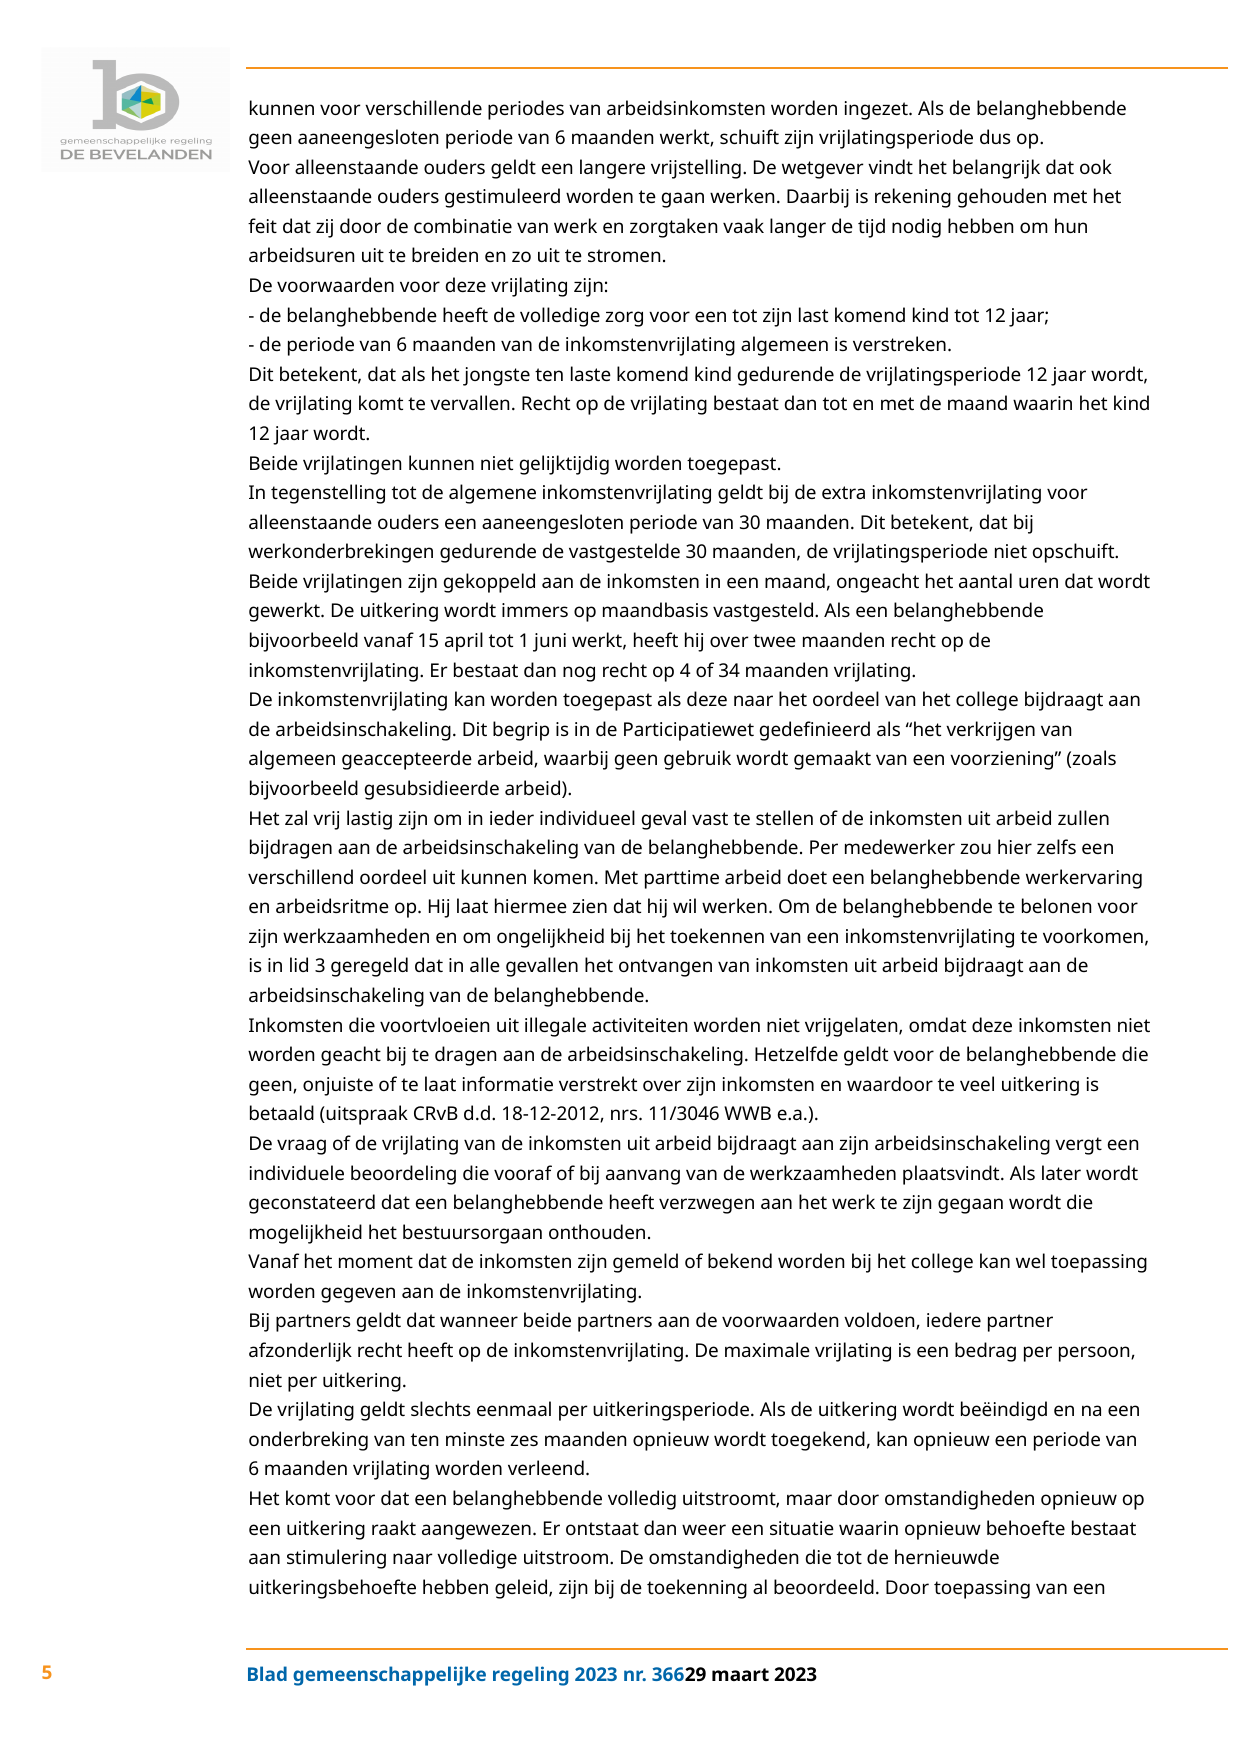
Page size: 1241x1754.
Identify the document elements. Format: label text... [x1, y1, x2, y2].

text Dit betekent, dat als het jongste ten laste komend kind gedurende de vrijlatingsperiode 12 jaar wordt, de vrijlating komt te vervallen. Recht op de vrijlating bestaat dan tot en met de maand waarin het kind 12 jaar wordt. [248, 361, 1152, 446]
text Beide vrijlatingen zijn gekoppeld aan de inkomsten in een maand, ongeacht het aantal uren dat wordt gewerkt. De uitkering wordt immers op maandbasis vastgesteld. Als een belanghebbende bijvoorbeeld vanaf 15 april tot 1 juni werkt, heeft hij over twee maanden recht op de inkomstenvrijlating. Er bestaat dan nog recht op 4 of 34 maanden vrijlating. [248, 568, 1152, 683]
text Beide vrijlatingen kunnen niet gelijktijdig worden toegepast. [248, 450, 1152, 476]
text Vanaf het moment dat de inkomsten zijn gemeld of bekend worden bij het college kan wel toepassing worden gegeven aan de inkomstenvrijlating. [248, 1248, 1152, 1304]
text De inkomstenvrijlating kan worden toegepast als deze naar het oordeel van het college bijdraagt aan de arbeidsinschakeling. Dit begrip is in de Participatiewet gedefinieerd als “het verkrijgen van algemeen geaccepteerde arbeid, waarbij geen gebruik wordt gemaakt van een voorziening” (zoals bijvoorbeeld gesubsidieerde arbeid). [248, 686, 1152, 801]
text De voorwaarden voor deze vrijlating zijn: [248, 272, 1152, 298]
text Voor alleenstaande ouders geldt een langere vrijstelling. De wetgever vindt het belangrijk dat ook alleenstaande ouders gestimuleerd worden te gaan werken. Daarbij is rekening gehouden met het feit dat zij door de combinatie van werk en zorgtaken vaak langer de tijd nodig hebben om hun arbeidsuren uit te breiden en zo uit te stromen. [248, 154, 1152, 268]
text De vrijlating geldt slechts eenmaal per uitkeringsperiode. Als de uitkering wordt beëindigd en na een onderbreking van ten minste zes maanden opnieuw wordt toegekend, kan opnieuw een periode van 6 maanden vrijlating worden verleend. [248, 1396, 1152, 1481]
text Het zal vrij lastig zijn om in ieder individueel geval vast te stellen of de inkomsten uit arbeid zullen bijdragen aan de arbeidsinschakeling van de belanghebbende. Per medewerker zou hier zelfs een verschillend oordeel uit kunnen komen. Met parttime arbeid doet een belanghebbende werkervaring en arbeidsritme op. Hij laat hiermee zien dat hij wil werken. Om de belanghebbende te belonen voor zijn werkzaamheden en om ongelijkheid bij het toekennen van een inkomstenvrijlating te voorkomen, is in lid 3 geregeld dat in alle gevallen het ontvangen van inkomsten uit arbeid bijdraagt aan de arbeidsinschakeling van de belanghebbende. [248, 805, 1152, 1008]
picture [41, 47, 231, 172]
text Inkomsten die voortvloeien uit illegale activiteiten worden niet vrijgelaten, omdat deze inkomsten niet worden geacht bij te dragen aan de arbeidsinschakeling. Hetzelfde geldt voor de belanghebbende die geen, onjuiste of te laat informatie verstrekt over zijn inkomsten en waardoor te veel uitkering is betaald (uitspraak CRvB d.d. 18-12-2012, nrs. 11/3046 WWB e.a.). [248, 1012, 1152, 1126]
text Bij partners geldt dat wanneer beide partners aan de voorwaarden voldoen, iedere partner afzonderlijk recht heeft op de inkomstenvrijlating. De maximale vrijlating is een bedrag per persoon, niet per uitkering. [248, 1308, 1152, 1393]
text - de belanghebbende heeft de volledige zorg voor een tot zijn last komend kind tot 12 jaar; [248, 302, 1152, 328]
text De vraag of de vrijlating van de inkomsten uit arbeid bijdraagt aan zijn arbeidsinschakeling vergt een individuele beoordeling die vooraf of bij aanvang van de werkzaamheden plaatsvindt. Als later wordt geconstateerd dat een belanghebbende heeft verzwegen aan het werk te zijn gegaan wordt die mogelijkheid het bestuursorgaan onthouden. [248, 1130, 1152, 1245]
text Het komt voor dat een belanghebbende volledig uitstroomt, maar door omstandigheden opnieuw op een uitkering raakt aangewezen. Er ontstaat dan weer een situatie waarin opnieuw behoefte bestaat aan stimulering naar volledige uitstroom. De omstandigheden die tot de hernieuwde uitkeringsbehoefte hebben geleid, zijn bij de toekenning al beoordeeld. Door toepassing van een [248, 1485, 1152, 1600]
text kunnen voor verschillende periodes van arbeidsinkomsten worden ingezet. Als de belanghebbende geen aaneengesloten periode van 6 maanden werkt, schuift zijn vrijlatingsperiode dus op. [248, 95, 1152, 150]
text In tegenstelling tot de algemene inkomstenvrijlating geldt bij de extra inkomstenvrijlating voor alleenstaande ouders een aaneengesloten periode van 30 maanden. Dit betekent, dat bij werkonderbrekingen gedurende de vastgestelde 30 maanden, de vrijlatingsperiode niet opschuift. [248, 479, 1152, 564]
text - de periode van 6 maanden van de inkomstenvrijlating algemeen is verstreken. [248, 331, 1152, 357]
